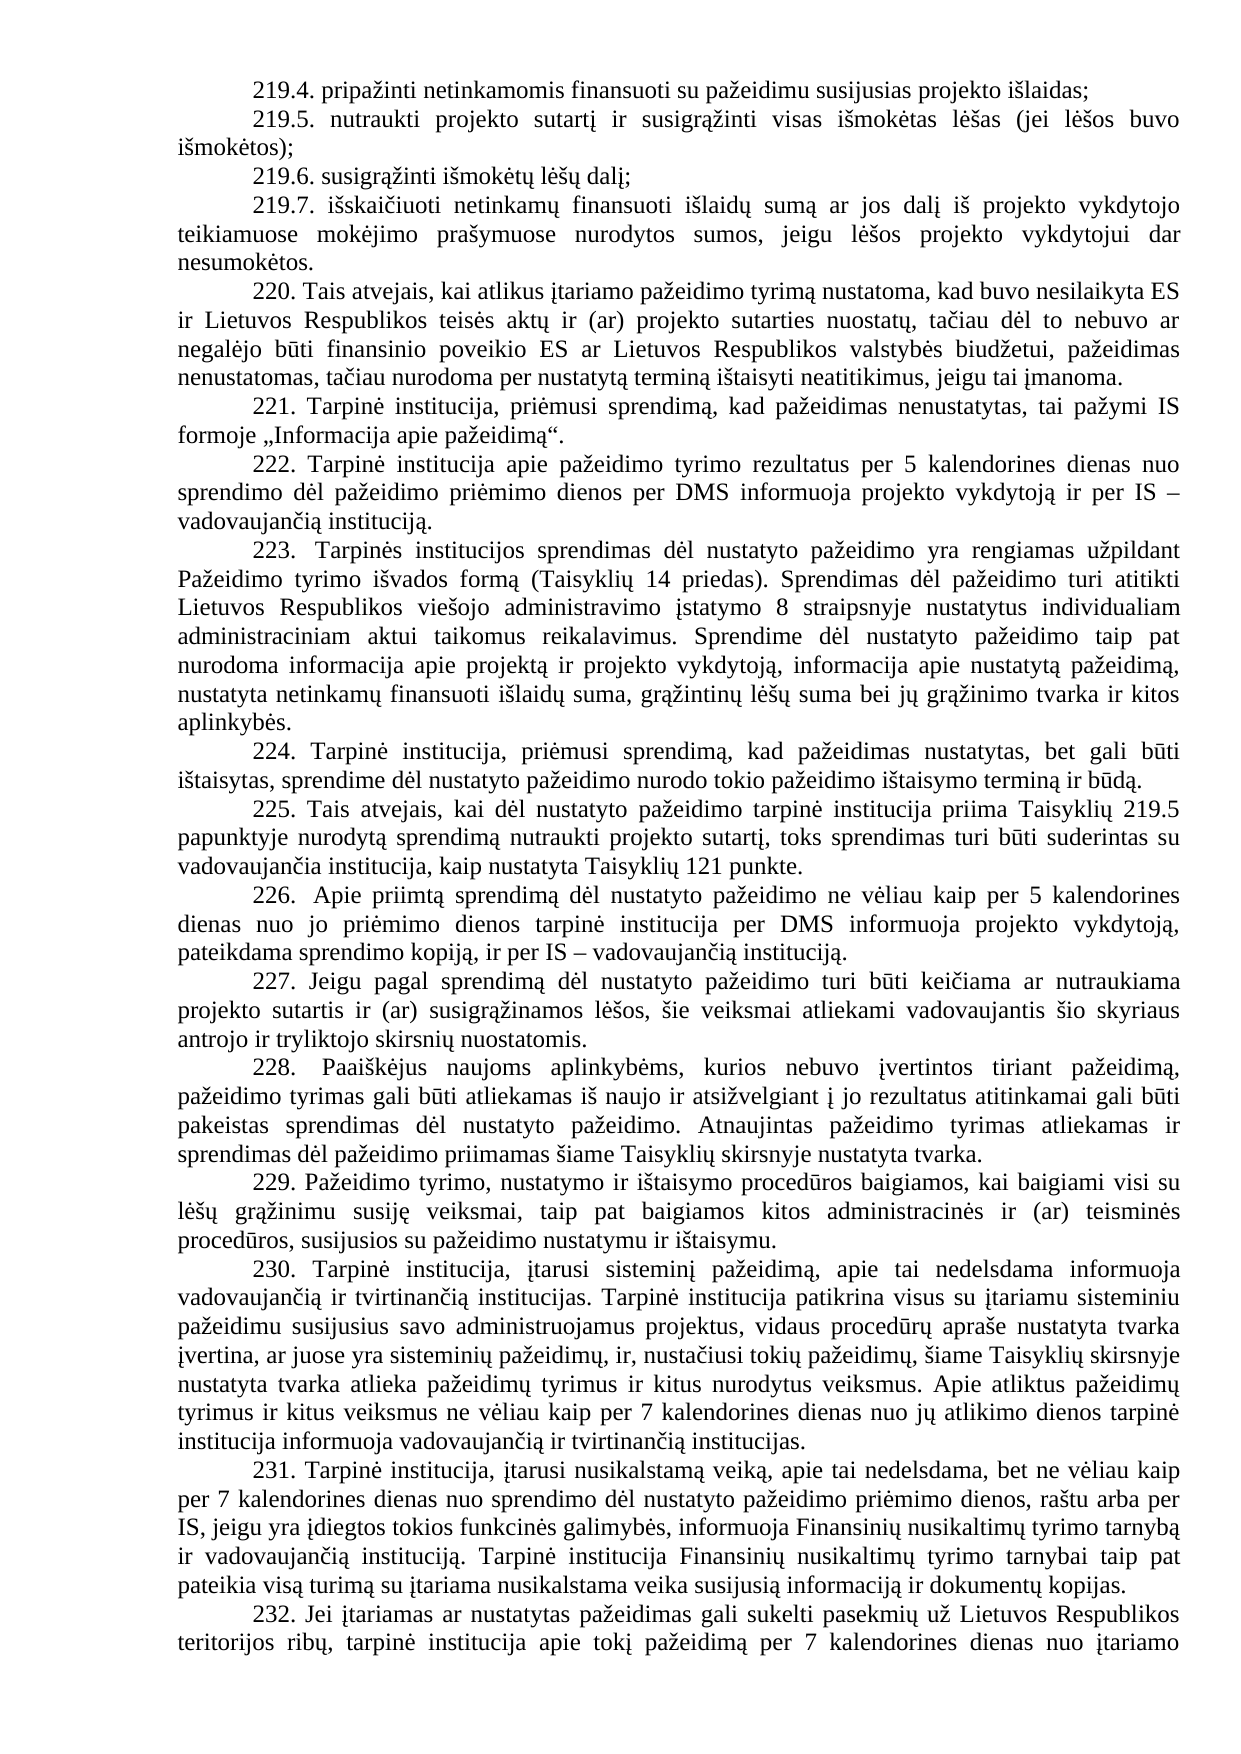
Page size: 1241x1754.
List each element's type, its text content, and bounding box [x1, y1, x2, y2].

text 223. Tarpinės institucijos sprendimas dėl nustatyto pažeidimo yra rengiamas užpildant Pažeidimo tyrimo išvados formą (Taisyklių 14 priedas). Sprendimas dėl pažeidimo turi atitikti Lietuvos Respublikos viešojo administravimo įstatymo 8 straipsnyje nustatytus individualiam administraciniam aktui taikomus reikalavimus. Sprendime dėl nustatyto pažeidimo taip pat nurodoma informacija apie projektą ir projekto vykdytoją, informacija apie nustatytą pažeidimą, nustatyta netinkamų finansuoti išlaidų suma, grąžintinų lėšų suma bei jų grąžinimo tvarka ir kitos aplinkybės. [177, 535, 1181, 736]
text 230. Tarpinė institucija, įtarusi sisteminį pažeidimą, apie tai nedelsdama informuoja vadovaujančią ir tvirtinančią institucijas. Tarpinė institucija patikrina visus su įtariamu sisteminiu pažeidimu susijusius savo administruojamus projektus, vidaus procedūrų apraše nustatyta tvarka įvertina, ar juose yra sisteminių pažeidimų, ir, nustačiusi tokių pažeidimų, šiame Taisyklių skirsnyje nustatyta tvarka atlieka pažeidimų tyrimus ir kitus nurodytus veiksmus. Apie atliktus pažeidimų tyrimus ir kitus veiksmus ne vėliau kaip per 7 kalendorines dienas nuo jų atlikimo dienos tarpinė institucija informuoja vadovaujančią ir tvirtinančią institucijas. [177, 1254, 1181, 1455]
text 220. Tais atvejais, kai atlikus įtariamo pažeidimo tyrimą nustatoma, kad buvo nesilaikyta ES ir Lietuvos Respublikos teisės aktų ir (ar) projekto sutarties nuostatų, tačiau dėl to nebuvo ar negalėjo būti finansinio poveikio ES ar Lietuvos Respublikos valstybės biudžetui, pažeidimas nenustatomas, tačiau nurodoma per nustatytą terminą ištaisyti neatitikimus, jeigu tai įmanoma. [177, 276, 1181, 391]
text 232. Jei įtariamas ar nustatytas pažeidimas gali sukelti pasekmių už Lietuvos Respublikos teritorijos ribų, tarpinė institucija apie tokį pažeidimą per 7 kalendorines dienas nuo įtariamo [177, 1599, 1181, 1656]
text 226. Apie priimtą sprendimą dėl nustatyto pažeidimo ne vėliau kaip per 5 kalendorines dienas nuo jo priėmimo dienos tarpinė institucija per DMS informuoja projekto vykdytoją, pateikdama sprendimo kopiją, ir per IS – vadovaujančią instituciją. [177, 880, 1181, 966]
text 222. Tarpinė institucija apie pažeidimo tyrimo rezultatus per 5 kalendorines dienas nuo sprendimo dėl pažeidimo priėmimo dienos per DMS informuoja projekto vykdytoją ir per IS –vadovaujančią instituciją. [177, 449, 1181, 535]
text 225. Tais atvejais, kai dėl nustatyto pažeidimo tarpinė institucija priima Taisyklių 219.5 papunktyje nurodytą sprendimą nutraukti projekto sutartį, toks sprendimas turi būti suderintas su vadovaujančia institucija, kaip nustatyta Taisyklių 121 punkte. [177, 794, 1181, 880]
text 219.5. nutraukti projekto sutartį ir susigrąžinti visas išmokėtas lėšas (jei lėšos buvo išmokėtos); [177, 104, 1181, 161]
text 219.4. pripažinti netinkamomis finansuoti su pažeidimu susijusias projekto išlaidas; [177, 75, 1181, 104]
text 227. Jeigu pagal sprendimą dėl nustatyto pažeidimo turi būti keičiama ar nutraukiama projekto sutartis ir (ar) susigrąžinamos lėšos, šie veiksmai atliekami vadovaujantis šio skyriaus antrojo ir tryliktojo skirsnių nuostatomis. [177, 966, 1181, 1052]
text 219.7. išskaičiuoti netinkamų finansuoti išlaidų sumą ar jos dalį iš projekto vykdytojo teikiamuose mokėjimo prašymuose nurodytos sumos, jeigu lėšos projekto vykdytojui dar nesumokėtos. [177, 190, 1181, 276]
text 219.6. susigrąžinti išmokėtų lėšų dalį; [177, 161, 1181, 190]
text 224. Tarpinė institucija, priėmusi sprendimą, kad pažeidimas nustatytas, bet gali būti ištaisytas, sprendime dėl nustatyto pažeidimo nurodo tokio pažeidimo ištaisymo terminą ir būdą. [177, 736, 1181, 794]
text 221. Tarpinė institucija, priėmusi sprendimą, kad pažeidimas nenustatytas, tai pažymi IS formoje „Informacija apie pažeidimą“. [177, 391, 1181, 449]
text 231. Tarpinė institucija, įtarusi nusikalstamą veiką, apie tai nedelsdama, bet ne vėliau kaip per 7 kalendorines dienas nuo sprendimo dėl nustatyto pažeidimo priėmimo dienos, raštu arba per IS, jeigu yra įdiegtos tokios funkcinės galimybės, informuoja Finansinių nusikaltimų tyrimo tarnybą ir vadovaujančią instituciją. Tarpinė institucija Finansinių nusikaltimų tyrimo tarnybai taip pat pateikia visą turimą su įtariama nusikalstama veika susijusią informaciją ir dokumentų kopijas. [177, 1455, 1181, 1599]
text 229. Pažeidimo tyrimo, nustatymo ir ištaisymo procedūros baigiamos, kai baigiami visi su lėšų grąžinimu susiję veiksmai, taip pat baigiamos kitos administracinės ir (ar) teisminės procedūros, susijusios su pažeidimo nustatymu ir ištaisymu. [177, 1167, 1181, 1254]
text 228. Paaiškėjus naujoms aplinkybėms, kurios nebuvo įvertintos tiriant pažeidimą, pažeidimo tyrimas gali būti atliekamas iš naujo ir atsižvelgiant į jo rezultatus atitinkamai gali būti pakeistas sprendimas dėl nustatyto pažeidimo. Atnaujintas pažeidimo tyrimas atliekamas ir sprendimas dėl pažeidimo priimamas šiame Taisyklių skirsnyje nustatyta tvarka. [177, 1052, 1181, 1167]
